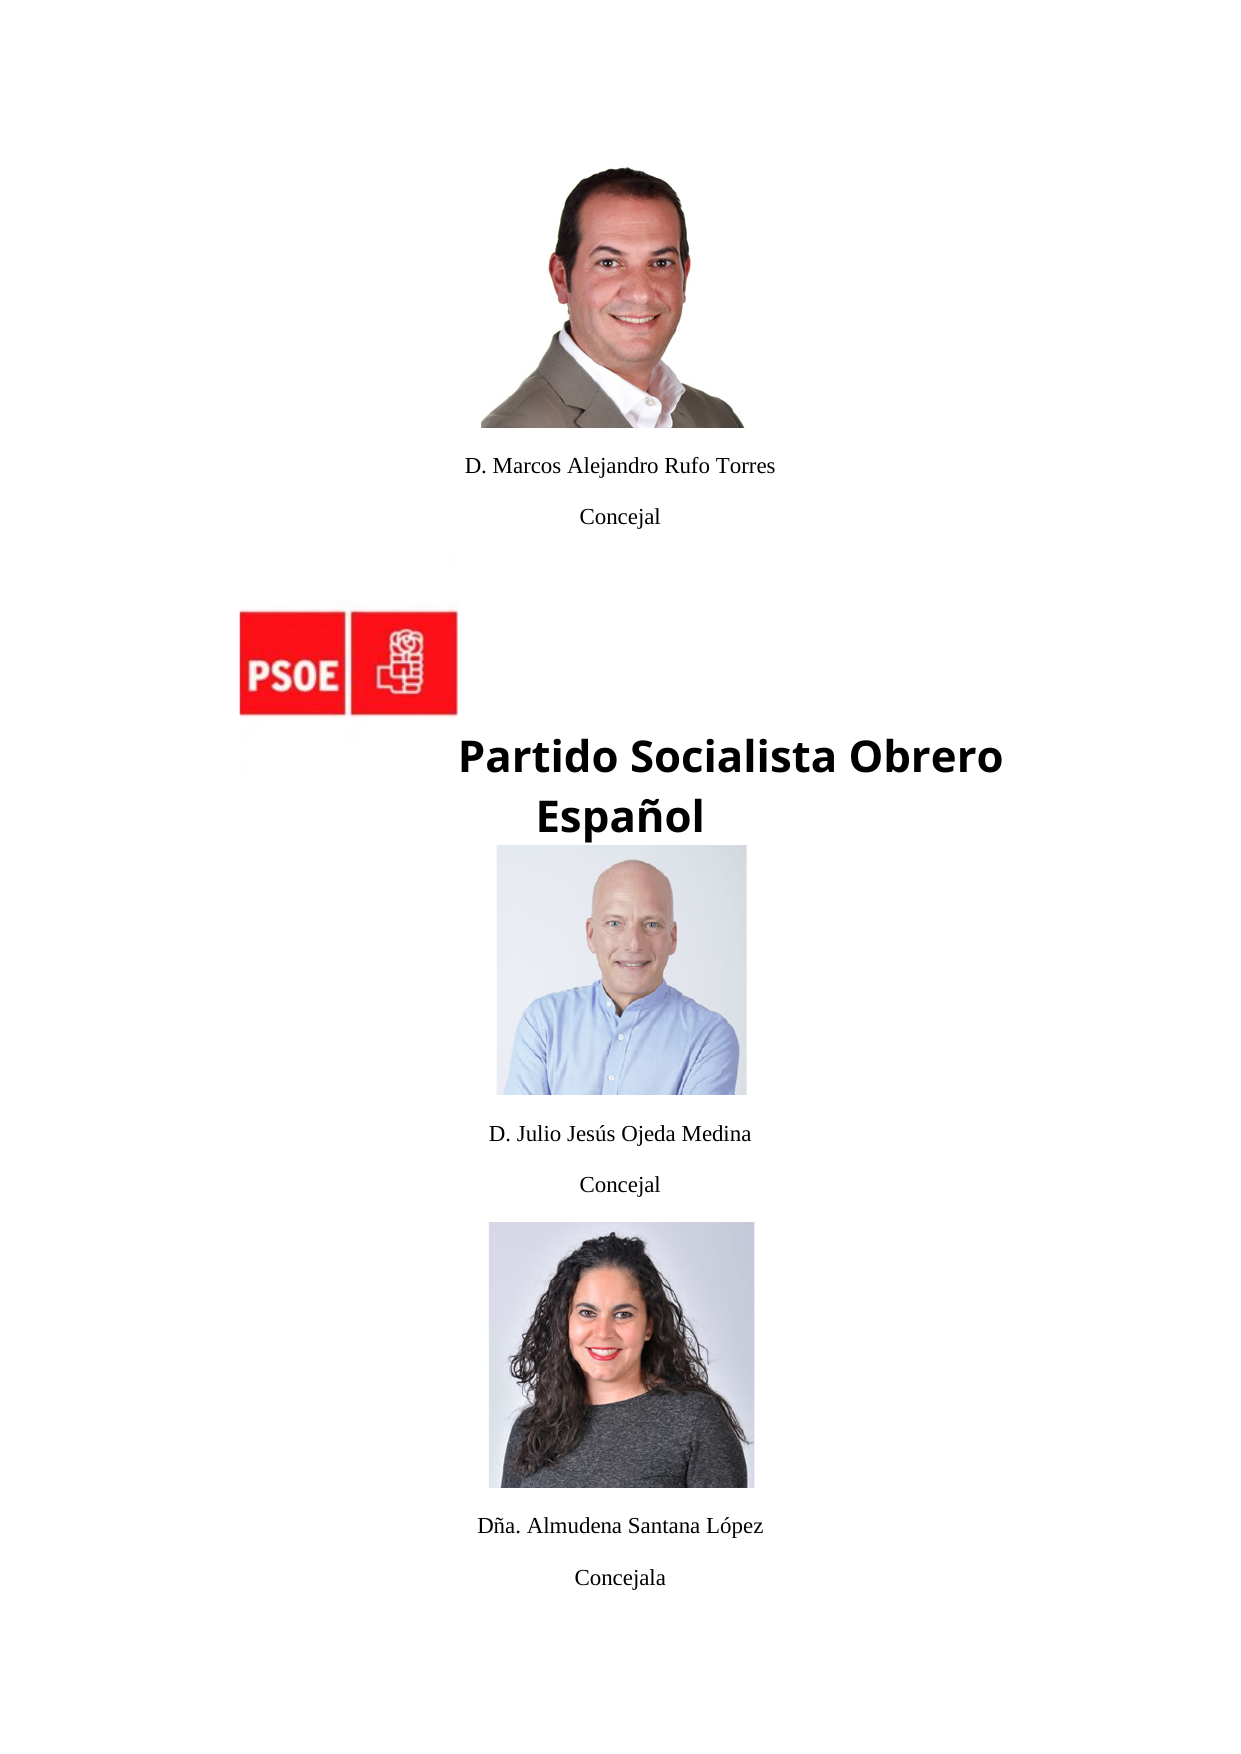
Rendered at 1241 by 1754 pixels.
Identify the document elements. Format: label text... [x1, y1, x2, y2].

text Concejala [177, 1564, 1063, 1590]
picture [239, 554, 458, 773]
text D. Marcos Alejandro Rufo Torres [177, 452, 1063, 479]
subtitle Partido Socialista Obrero Español [177, 554, 1063, 845]
text Concejal [177, 1171, 1063, 1197]
picture [481, 147, 761, 428]
text D. Julio Jesús Ojeda Medina [177, 1120, 1063, 1146]
picture [496, 845, 747, 1095]
text Concejal [177, 503, 1063, 530]
text Dña. Almudena Santana López [177, 1513, 1063, 1539]
picture [488, 1222, 755, 1488]
